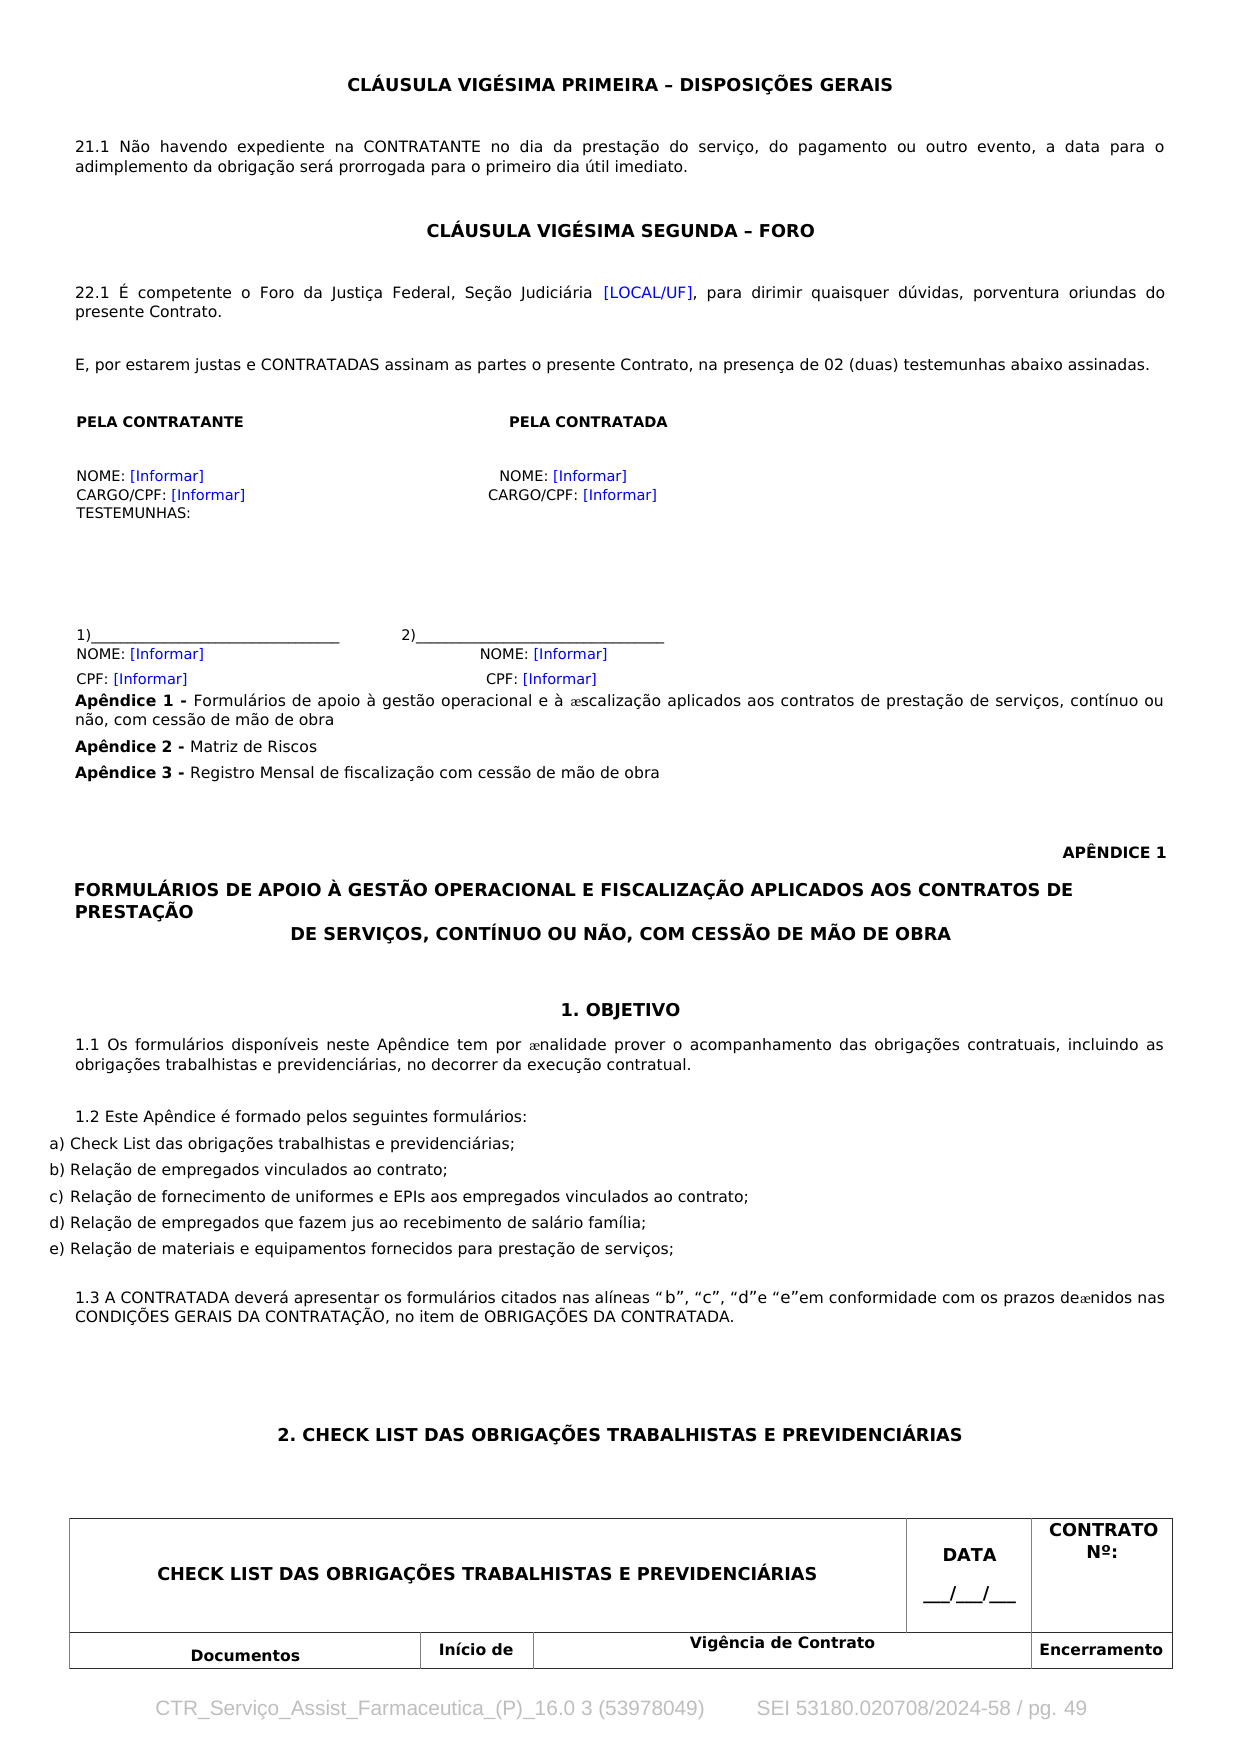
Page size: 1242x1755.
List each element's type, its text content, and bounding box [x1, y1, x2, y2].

table_cell Início de [421, 1633, 533, 1668]
table_cell 2)__________________________________ [401, 600, 667, 646]
table_cell Vigência de Contrato [534, 1633, 1031, 1668]
text DE SERVIÇOS, CONTÍNUO OU NÃO, COM CESSÃO DE MÃO DE OBRA [70, 924, 1172, 945]
table_cell NOME: [Informar] [76, 448, 401, 486]
table_cell 1)__________________________________ [76, 600, 401, 646]
table_header CHECK LIST DAS OBRIGAÇÕES TRABALHISTAS E PREVIDENCIÁRIAS [70, 1519, 906, 1632]
list Check List das obrigações trabalhistas e previdenciárias; [49, 1135, 1166, 1153]
table_header DATA ___/___/___ [907, 1519, 1031, 1632]
table_cell NOME: [Informar] [401, 646, 667, 671]
text E, por estarem justas e CONTRATADAS assinam as partes o presente Contrato, na presença de 02 (duas) testemunhas abaixo assinadas. [75, 356, 1166, 374]
table_header PELA CONTRATADA [401, 414, 667, 448]
subtitle 2. CHECK LIST DAS OBRIGAÇÕES TRABALHISTAS E PREVIDENCIÁRIAS [70, 1425, 1170, 1445]
table_cell CPF: [Informar] [401, 671, 667, 692]
text Apêndice 3 - Registro Mensal de fiscalização com cessão de mão de obra [75, 764, 1166, 782]
table_cell NOME: [Informar] [401, 448, 667, 486]
text Apêndice 1 - Formulários de apoio à gestão operacional e à scalização aplicados aos contratos de prestação de serviços, contínuo ou não, com cessão de mão de obra [75, 692, 1166, 729]
table_cell Encerramento [1032, 1633, 1172, 1668]
text 1.3 A CONTRATADA deverá apresentar os formulários citados nas alíneas “b”, “c”, “d”e “e”em conformidade com os prazos denidos nas CONDIÇÕES GERAIS DA CONTRATAÇÃO, no item de OBRIGAÇÕES DA CONTRATADA. [75, 1288, 1166, 1327]
subtitle CLÁUSULA VIGÉSIMA SEGUNDA – FORO [70, 221, 1171, 241]
table_cell CARGO/CPF: [Informar] [401, 486, 667, 600]
subtitle CLÁUSULA VIGÉSIMA PRIMEIRA – DISPOSIÇÕES GERAIS [70, 75, 1170, 96]
text 1.2 Este Apêndice é formado pelos seguintes formulários: [75, 1108, 1166, 1127]
list Relação de fornecimento de uniformes e EPIs aos empregados vinculados ao contrato; [49, 1187, 1166, 1206]
table_cell Documentos [70, 1633, 420, 1668]
text FORMULÁRIOS DE APOIO À GESTÃO OPERACIONAL E FISCALIZAÇÃO APLICADOS AOS CONTRATOS DE PRESTAÇÃO [73, 880, 1185, 923]
text Apêndice 2 - Matriz de Riscos [75, 737, 1166, 756]
subtitle 1. OBJETIVO [70, 1000, 1171, 1020]
text 1.1 Os formulários disponíveis neste Apêndice tem por nalidade prover o acompanhamento das obrigações contratuais, incluindo as obrigações trabalhistas e previdenciárias, no decorrer da execução contratual. [75, 1036, 1166, 1074]
list Relação de empregados vinculados ao contrato; [49, 1161, 1166, 1179]
text APÊNDICE 1 [70, 843, 1167, 862]
text 21.1 Não havendo expediente na CONTRATANTE no dia da prestação do serviço, do pagamento ou outro evento, a data para o adimplemento da obrigação será prorrogada para o primeiro dia útil imediato. [75, 138, 1166, 176]
text 22.1 É competente o Foro da Justiça Federal, Seção Judiciária [LOCAL/UF], para dirimir quaisquer dúvidas, porventura oriundas do presente Contrato. [75, 284, 1166, 321]
list Relação de materiais e equipamentos fornecidos para prestação de serviços; [49, 1240, 1166, 1258]
table_header PELA CONTRATANTE [76, 414, 401, 448]
table_cell CPF: [Informar] [76, 671, 401, 692]
table_header CONTRATO Nº: [1032, 1519, 1172, 1632]
table_cell NOME: [Informar] [76, 646, 401, 671]
table_cell CARGO/CPF: [Informar] TESTEMUNHAS: [76, 486, 401, 600]
list Relação de empregados que fazem jus ao recebimento de salário família; [49, 1214, 1166, 1232]
